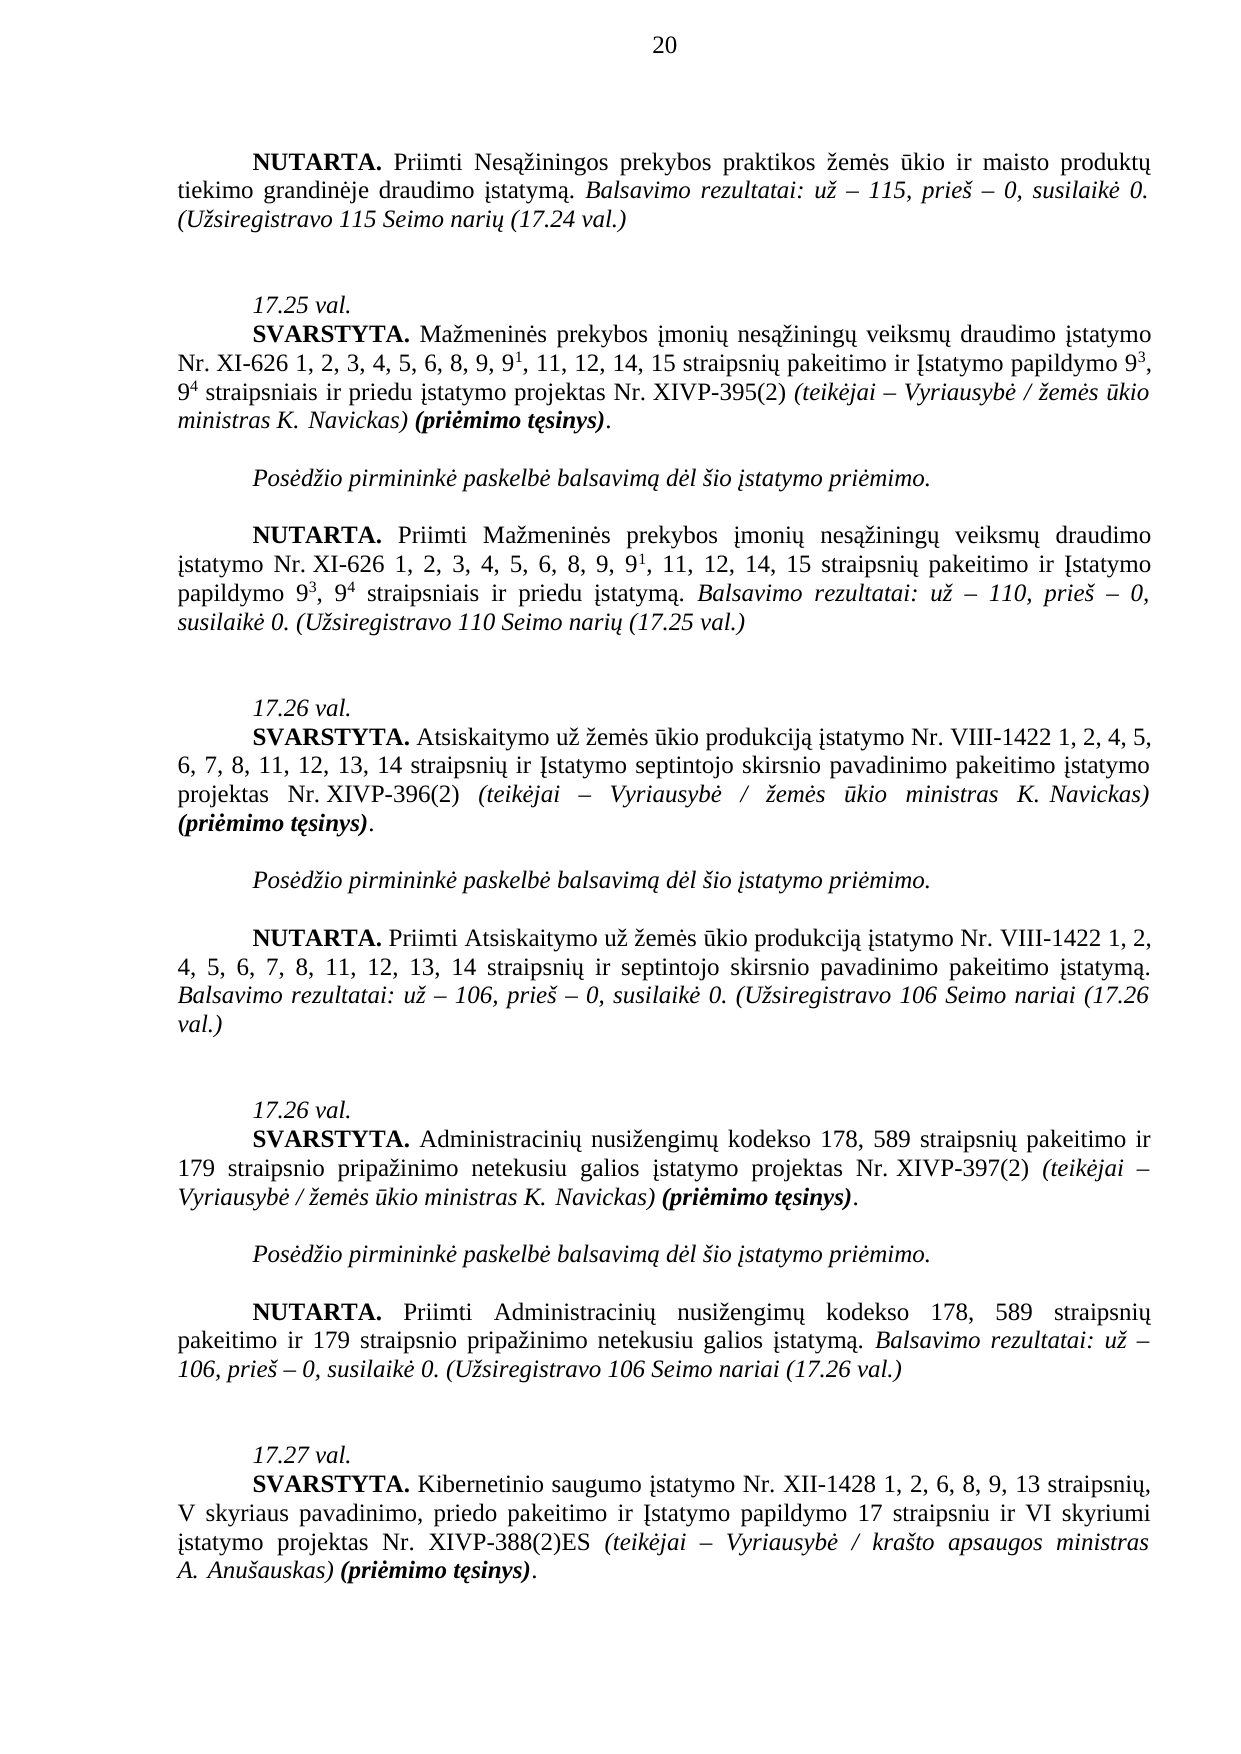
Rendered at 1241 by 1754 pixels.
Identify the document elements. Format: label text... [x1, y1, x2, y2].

text 17.26 val. [177, 693, 1152, 722]
text 17.25 val. [177, 291, 1152, 319]
text Posėdžio pirmininkė paskelbė balsavimą dėl šio įstatymo priėmimo. [177, 463, 1152, 492]
text SVARSTYTA. Kibernetinio saugumo įstatymo Nr. XII-1428 1, 2, 6, 8, 9, 13 straipsnių, V skyriaus pavadinimo, priedo pakeitimo ir Įstatymo papildymo 17 straipsniu ir VI skyriumi įstatymo projektas Nr. XIVP-388(2)ES (teikėjai – Vyriausybė / krašto apsaugos ministras A. Anušauskas) (priėmimo tęsinys). [177, 1469, 1152, 1584]
text Posėdžio pirmininkė paskelbė balsavimą dėl šio įstatymo priėmimo. [177, 1239, 1152, 1268]
text SVARSTYTA. Atsiskaitymo už žemės ūkio produkciją įstatymo Nr. VIII-1422 1, 2, 4, 5, 6, 7, 8, 11, 12, 13, 14 straipsnių ir Įstatymo septintojo skirsnio pavadinimo pakeitimo įstatymo projektas Nr. XIVP-396(2) (teikėjai – Vyriausybė / žemės ūkio ministras K. Navickas) (priėmimo tęsinys). [177, 722, 1152, 837]
text SVARSTYTA. Mažmeninės prekybos įmonių nesąžiningų veiksmų draudimo įstatymo Nr. XI-626 1, 2, 3, 4, 5, 6, 8, 9, 91, 11, 12, 14, 15 straipsnių pakeitimo ir Įstatymo papildymo 93, 94 straipsniais ir priedu įstatymo projektas Nr. XIVP-395(2) (teikėjai – Vyriausybė / žemės ūkio ministras K. Navickas) (priėmimo tęsinys). [177, 319, 1152, 434]
text NUTARTA. Priimti Nesąžiningos prekybos praktikos žemės ūkio ir maisto produktų tiekimo grandinėje draudimo įstatymą. Balsavimo rezultatai: už – 115, prieš – 0, susilaikė 0. (Užsiregistravo 115 Seimo narių (17.24 val.) [177, 147, 1152, 233]
text SVARSTYTA. Administracinių nusižengimų kodekso 178, 589 straipsnių pakeitimo ir 179 straipsnio pripažinimo netekusiu galios įstatymo projektas Nr. XIVP-397(2) (teikėjai –Vyriausybė / žemės ūkio ministras K. Navickas) (priėmimo tęsinys). [177, 1124, 1152, 1211]
text NUTARTA. Priimti Mažmeninės prekybos įmonių nesąžiningų veiksmų draudimo įstatymo Nr. XI-626 1, 2, 3, 4, 5, 6, 8, 9, 91, 11, 12, 14, 15 straipsnių pakeitimo ir Įstatymo papildymo 93, 94 straipsniais ir priedu įstatymą. Balsavimo rezultatai: už – 110, prieš – 0, susilaikė 0. (Užsiregistravo 110 Seimo narių (17.25 val.) [177, 521, 1152, 636]
text Posėdžio pirmininkė paskelbė balsavimą dėl šio įstatymo priėmimo. [177, 866, 1152, 894]
text 17.26 val. [177, 1096, 1152, 1124]
text 17.27 val. [177, 1441, 1152, 1469]
text NUTARTA. Priimti Administracinių nusižengimų kodekso 178, 589 straipsnių pakeitimo ir 179 straipsnio pripažinimo netekusiu galios įstatymą. Balsavimo rezultatai: už – 106, prieš – 0, susilaikė 0. (Užsiregistravo 106 Seimo nariai (17.26 val.) [177, 1297, 1152, 1383]
text NUTARTA. Priimti Atsiskaitymo už žemės ūkio produkciją įstatymo Nr. VIII-1422 1, 2, 4, 5, 6, 7, 8, 11, 12, 13, 14 straipsnių ir septintojo skirsnio pavadinimo pakeitimo įstatymą. Balsavimo rezultatai: už – 106, prieš – 0, susilaikė 0. (Užsiregistravo 106 Seimo nariai (17.26 val.) [177, 923, 1152, 1038]
